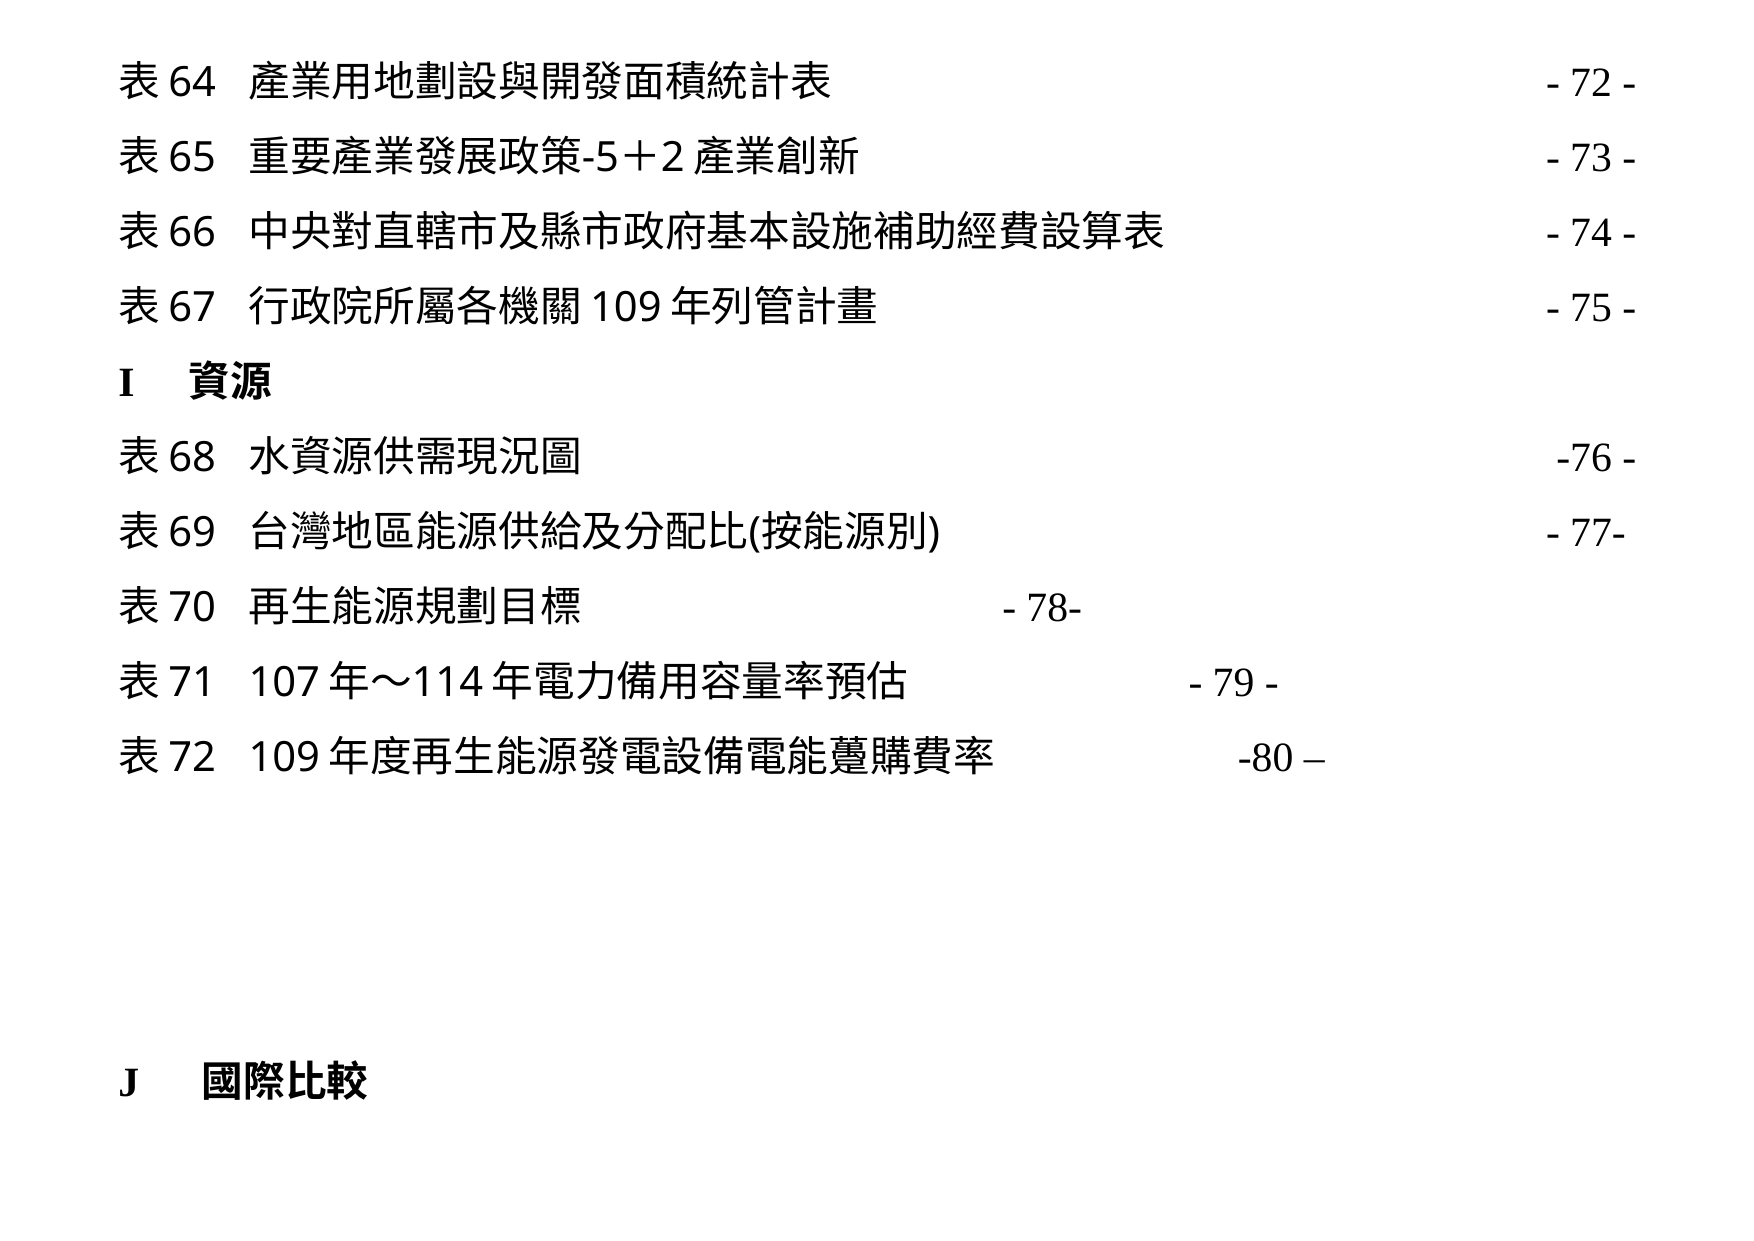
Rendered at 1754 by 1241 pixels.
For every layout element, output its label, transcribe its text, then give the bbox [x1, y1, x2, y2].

text I 資源 [118, 341, 1636, 416]
text 表68 水資源供需現況圖 -76 - [118, 416, 1636, 491]
text 表66 中央對直轄市及縣市政府基本設施補助經費設算表 - 74 - [118, 191, 1636, 266]
text 表65 重要產業發展政策-5＋2產業創新 - 73 - [118, 116, 1636, 191]
text 表72 109年度再生能源發電設備電能躉購費率 -80 – [118, 716, 1636, 791]
text 表69 台灣地區能源供給及分配比(按能源別) - 77- [118, 491, 1636, 566]
text 表67 行政院所屬各機關109年列管計畫 - 75 - [118, 266, 1636, 341]
text 表70 再生能源規劃目標 - 78- [118, 566, 1636, 641]
text 表64 產業用地劃設與開發面積統計表 - 72 - [118, 41, 1636, 116]
text J 國際比較 [118, 1041, 1636, 1116]
text 表71 107年～114年電力備用容量率預估 - 79 - [118, 641, 1636, 716]
